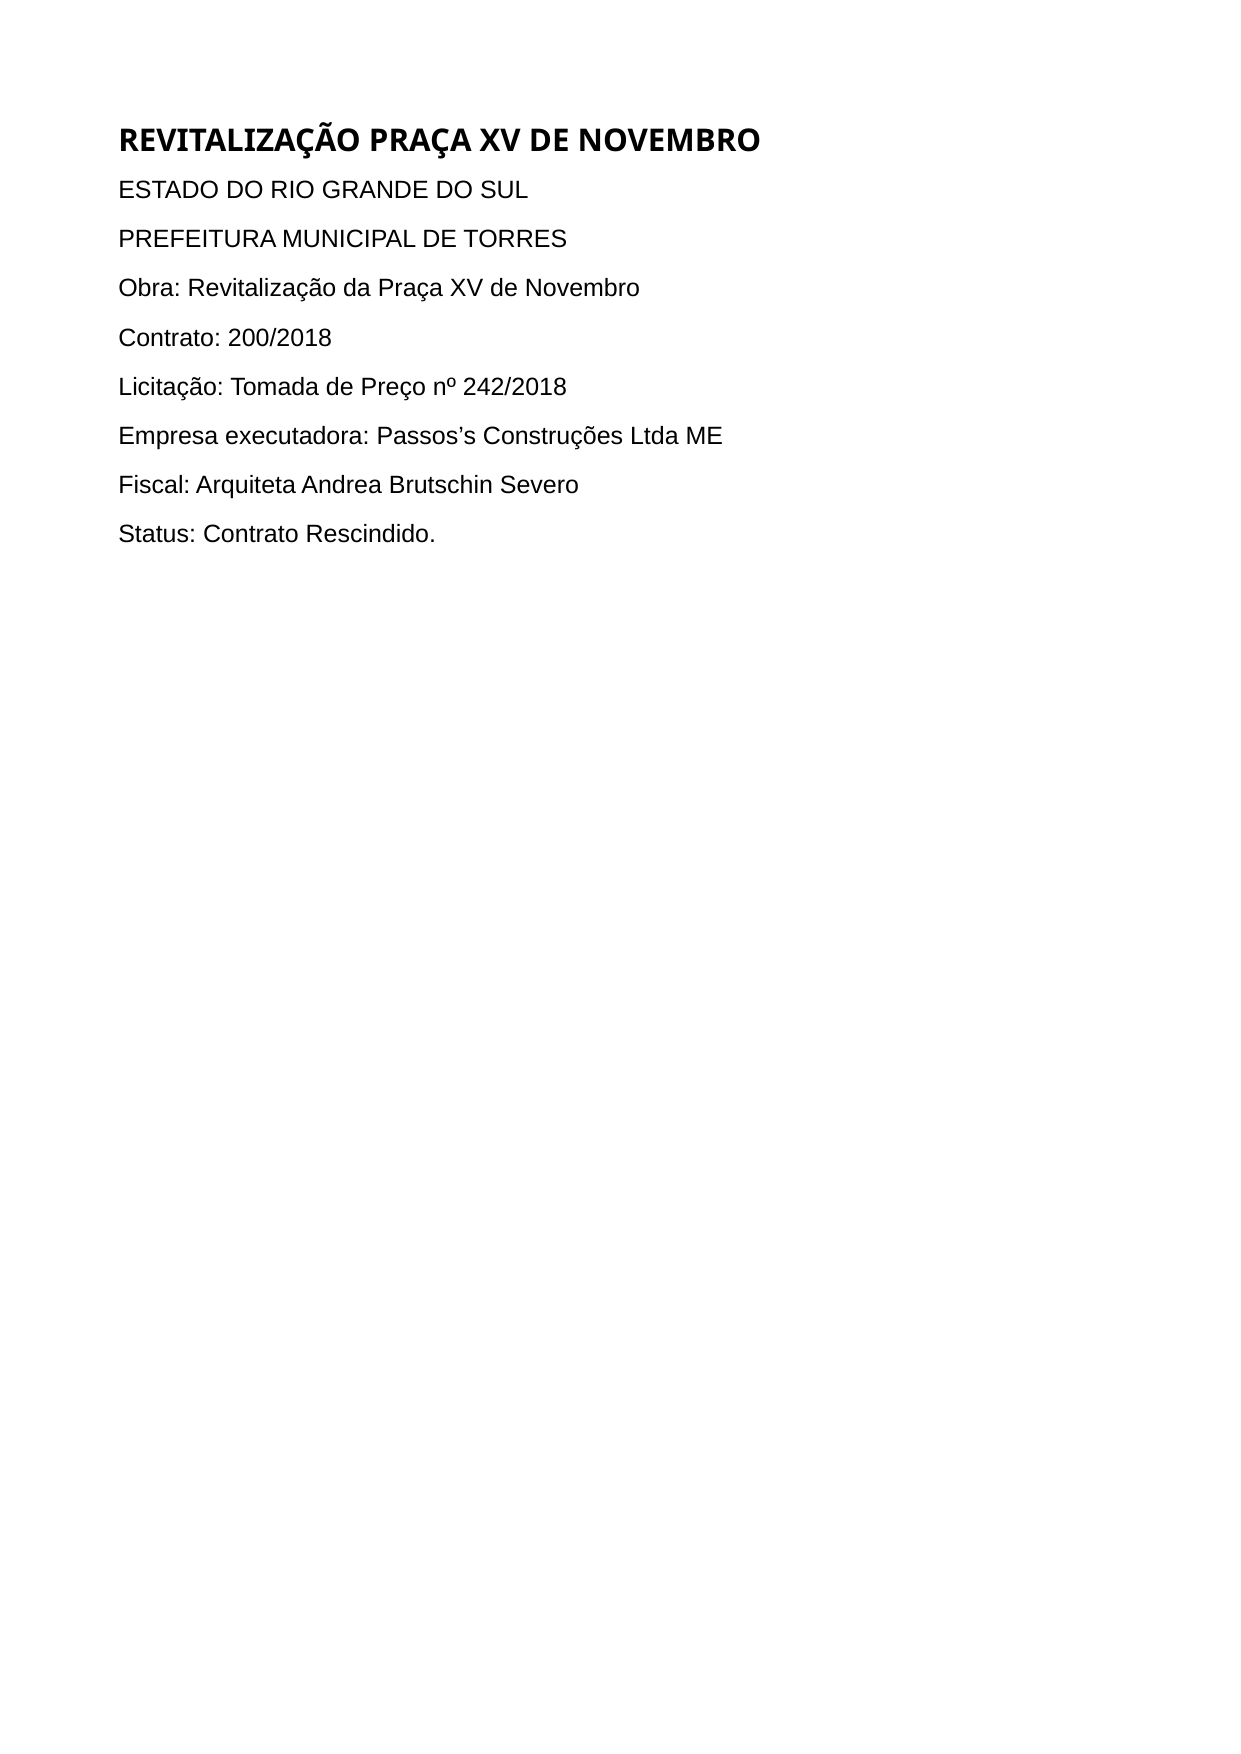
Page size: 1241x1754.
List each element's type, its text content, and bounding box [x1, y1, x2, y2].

text PREFEITURA MUNICIPAL DE TORRES [118, 224, 1122, 253]
text Fiscal: Arquiteta Andrea Brutschin Severo [118, 470, 1122, 498]
subtitle REVITALIZAÇÃO PRAÇA XV DE NOVEMBRO [118, 118, 1122, 161]
text Contrato: 200/2018 [118, 322, 1122, 351]
text Obra: Revitalização da Praça XV de Novembro [118, 273, 1122, 302]
text Empresa executadora: Passos’s Construções Ltda ME [118, 421, 1122, 449]
text ESTADO DO RIO GRANDE DO SUL [118, 175, 1122, 204]
text Status: Contrato Rescindido. [118, 519, 1122, 547]
text Licitação: Tomada de Preço nº 242/2018 [118, 372, 1122, 400]
